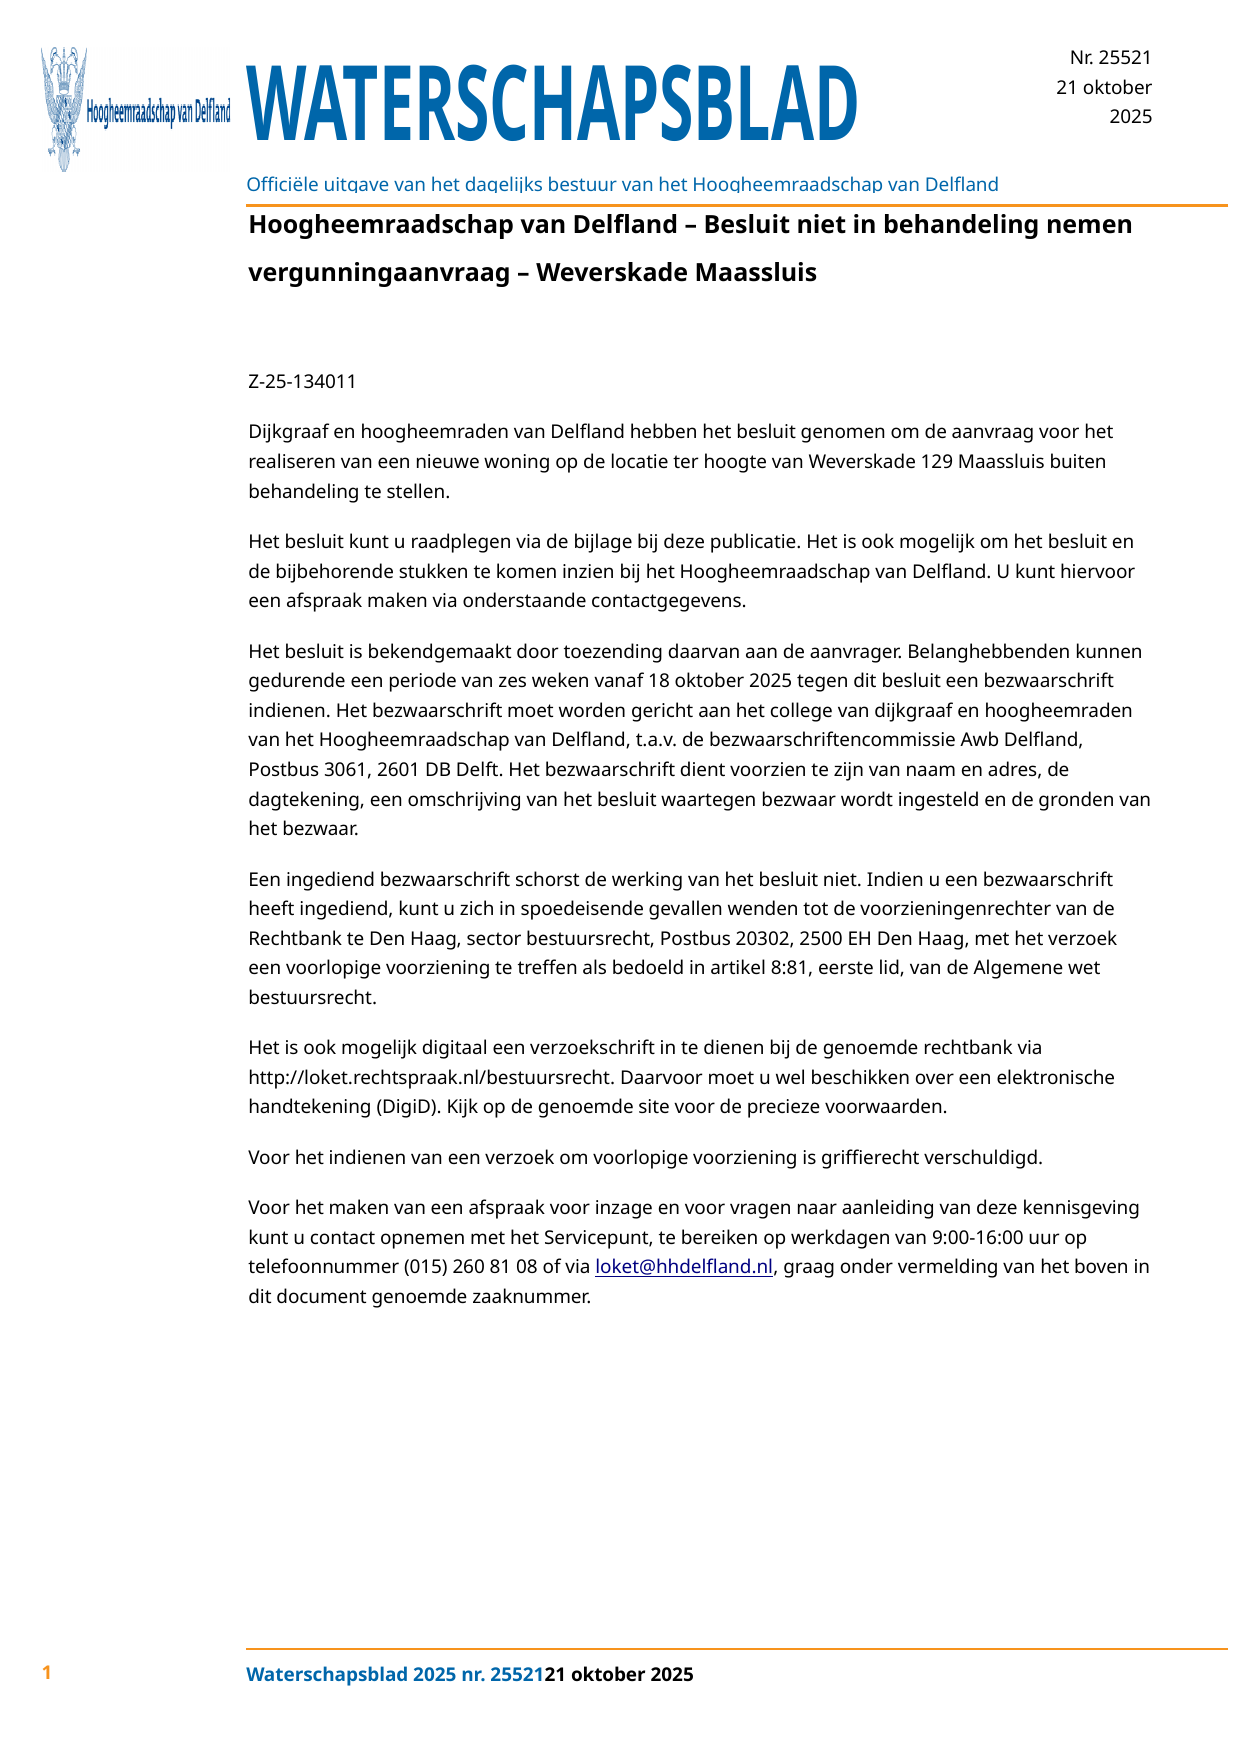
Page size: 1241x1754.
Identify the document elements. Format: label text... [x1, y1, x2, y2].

text Voor het indienen van een verzoek om voorlopige voorziening is griffierecht verschuldigd. [248, 1144, 1152, 1170]
text Hoogheemraadschap van Delfland – Besluit niet in behandeling nemen vergunningaanvraag – Weverskade Maassluis [248, 207, 1152, 288]
text Een ingediend bezwaarschrift schorst de werking van het besluit niet. Indien u een bezwaarschrift heeft ingediend, kunt u zich in spoedeisende gevallen wenden tot de voorzieningenrechter van de Rechtbank te Den Haag, sector bestuursrecht, Postbus 20302, 2500 EH Den Haag, met het verzoek een voorlopige voorziening te treffen als bedoeld in artikel 8:81, eerste lid, van de Algemene wet bestuursrecht. [248, 866, 1152, 1010]
picture [41, 47, 231, 172]
text Voor het maken van een afspraak voor inzage en voor vragen naar aanleiding van deze kennisgeving kunt u contact opnemen met het Servicepunt, te bereiken op werkdagen van 9:00-16:00 uur op telefoonnummer (015) 260 81 08 of via loket@hhdelfland.nl, graag onder vermelding van het boven in dit document genoemde zaaknummer. [248, 1194, 1152, 1309]
text Z-25-134011 [248, 368, 1152, 394]
text Het besluit is bekendgemaakt door toezending daarvan aan de aanvrager. Belanghebbenden kunnen gedurende een periode van zes weken vanaf 18 oktober 2025 tegen dit besluit een bezwaarschrift indienen. Het bezwaarschrift moet worden gericht aan het college van dijkgraaf en hoogheemraden van het Hoogheemraadschap van Delfland, t.a.v. de bezwaarschriftencommissie Awb Delfland, Postbus 3061, 2601 DB Delft. Het bezwaarschrift dient voorzien te zijn van naam en adres, de dagtekening, een omschrijving van het besluit waartegen bezwaar wordt ingesteld en de gronden van het bezwaar. [248, 638, 1152, 841]
text Het is ook mogelijk digitaal een verzoekschrift in te dienen bij de genoemde rechtbank via http://loket.rechtspraak.nl/bestuursrecht. Daarvoor moet u wel beschikken over een elektronische handtekening (DigiD). Kijk op de genoemde site voor de precieze voorwaarden. [248, 1034, 1152, 1119]
text Het besluit kunt u raadplegen via de bijlage bij deze publicatie. Het is ook mogelijk om het besluit en de bijbehorende stukken te komen inzien bij het Hoogheemraadschap van Delfland. U kunt hiervoor een afspraak maken via onderstaande contactgegevens. [248, 528, 1152, 613]
text Dijkgraaf en hoogheemraden van Delfland hebben het besluit genomen om de aanvraag voor het realiseren van een nieuwe woning op de locatie ter hoogte van Weverskade 129 Maassluis buiten behandeling te stellen. [248, 419, 1152, 504]
